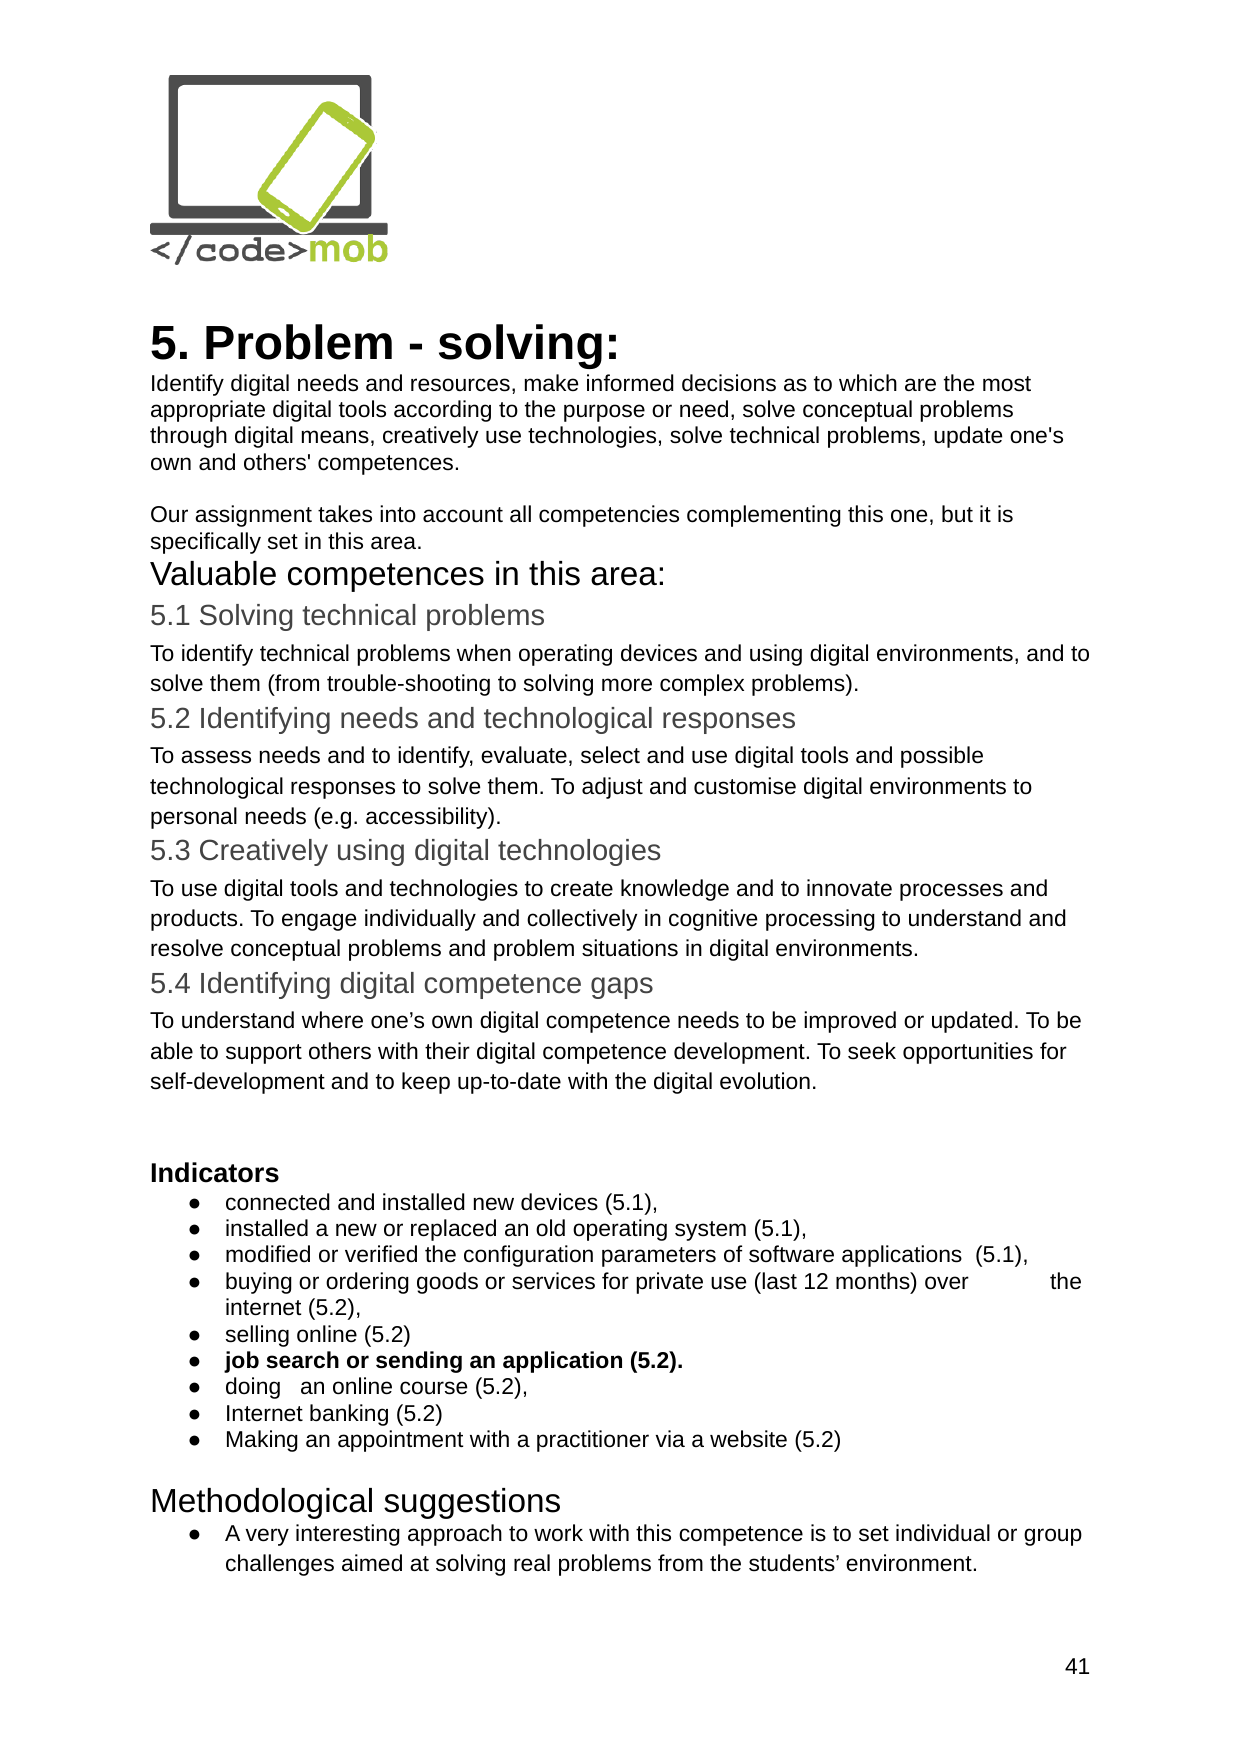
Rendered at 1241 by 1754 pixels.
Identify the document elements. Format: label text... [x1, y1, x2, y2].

list installed a new or replaced an old operating system (5.1), [187, 1215, 1090, 1241]
subtitle Valuable competences in this area: [150, 554, 1090, 593]
picture [150, 75, 388, 265]
text To identify technical problems when operating devices and using digital environments, and to solve them (from trouble-shooting to solving more complex problems). [150, 640, 1090, 697]
list Making an appointment with a practitioner via a website (5.2) [187, 1426, 1090, 1452]
subtitle Indicators [150, 1157, 1090, 1189]
text Our assignment takes into account all competencies complementing this one, but it is specifically set in this area. [150, 501, 1090, 554]
list job search or sending an application (5.2). [187, 1347, 1090, 1373]
list A very interesting approach to work with this competence is to set individual or group challenges aimed at solving real problems from the students’ environment. [187, 1520, 1090, 1576]
text To use digital tools and technologies to create knowledge and to innovate processes and products. To engage individually and collectively in cognitive processing to understand and resolve conceptual problems and problem situations in digital environments. [150, 875, 1090, 962]
list buying or ordering goods or services for private use (last 12 months) over the internet (5.2), [187, 1268, 1090, 1321]
list modified or verified the configuration parameters of software applications (5.1), [187, 1241, 1090, 1268]
text Identify digital needs and resources, make informed decisions as to which are the most appropriate digital tools according to the purpose or need, solve conceptual problems through digital means, creatively use technologies, solve technical problems, update one's own and others' competences. [150, 370, 1090, 475]
subtitle 5.4 Identifying digital competence gaps [150, 966, 1090, 999]
list doing an online course (5.2), [187, 1373, 1090, 1399]
text To assess needs and to identify, evaluate, select and use digital tools and possible technological responses to solve them. To adjust and customise digital environments to personal needs (e.g. accessibility). [150, 742, 1090, 829]
list connected and installed new devices (5.1), [187, 1189, 1090, 1215]
text To understand where one’s own digital competence needs to be improved or updated. To be able to support others with their digital competence development. To seek opportunities for self-development and to keep up-to-date with the digital evolution. [150, 1007, 1090, 1094]
list selling online (5.2) [187, 1321, 1090, 1347]
subtitle Methodological suggestions [150, 1481, 1090, 1520]
subtitle 5.2 Identifying needs and technological responses [150, 701, 1090, 734]
subtitle 5.1 Solving technical problems [150, 598, 1090, 632]
subtitle 5. Problem - solving: [150, 314, 1090, 370]
list Internet banking (5.2) [187, 1399, 1090, 1426]
subtitle 5.3 Creatively using digital technologies [150, 833, 1090, 867]
